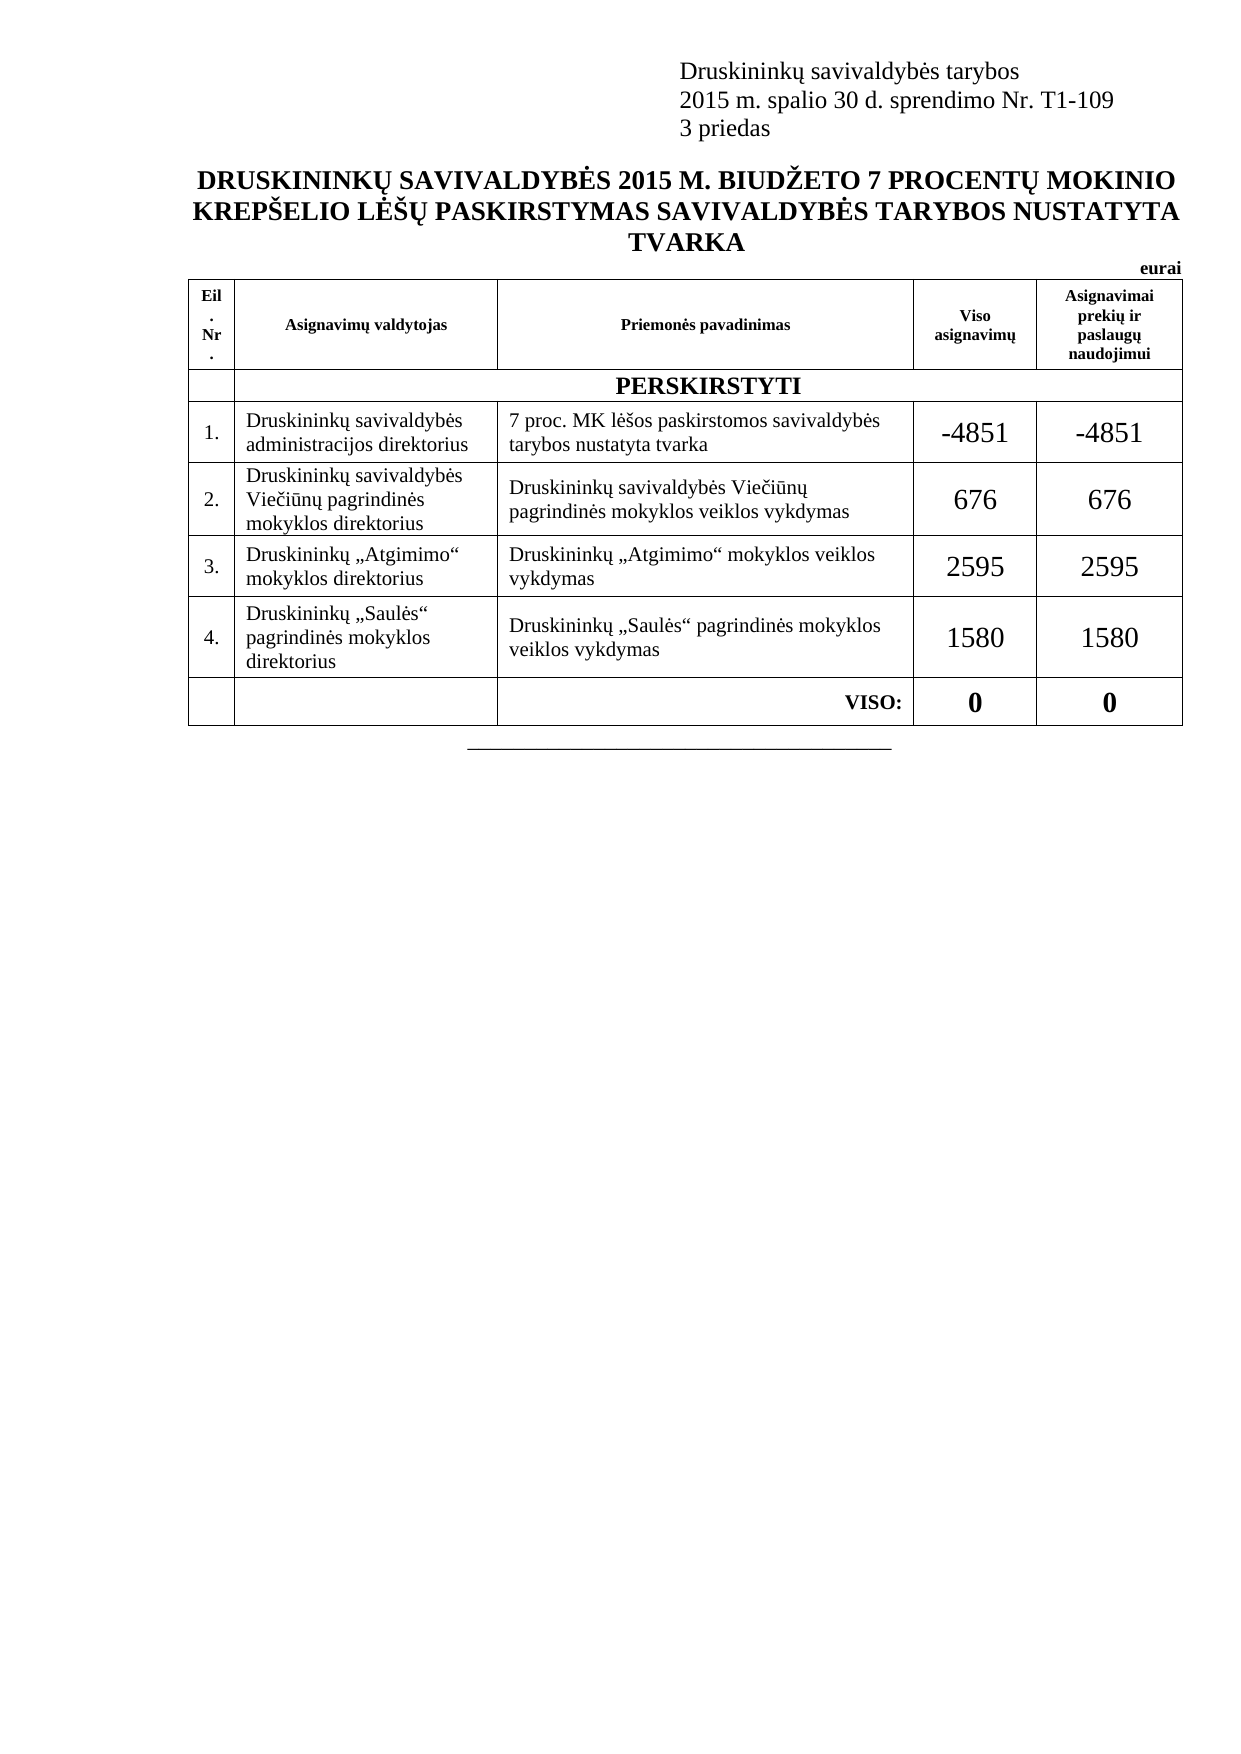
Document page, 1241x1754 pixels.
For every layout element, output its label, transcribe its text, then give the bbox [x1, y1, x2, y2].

table_cell Druskininkų savivaldybės Viečiūnų pagrindinės mokyklos veiklos vykdymas [498, 463, 913, 535]
table_cell 2595 [914, 536, 1036, 596]
table_cell 4. [189, 597, 234, 677]
text Druskininkų savivaldybės tarybos [177, 56, 1181, 85]
table_cell 1580 [914, 597, 1036, 677]
table_cell 2. [189, 463, 234, 535]
text DRUSKININKŲ SAVIVALDYBĖS 2015 M. BIUDŽETO 7 PROCENTŲ MOKINIO KREPŠELIO LĖŠŲ PASKIRSTYMAS SAVIVALDYBĖS TARYBOS NUSTATYTA TVARKA [177, 164, 1196, 257]
table_cell -4851 [914, 402, 1036, 462]
text _____________________________________ [177, 726, 1181, 753]
table_cell Druskininkų „Atgimimo“ mokyklos veiklos vykdymas [498, 536, 913, 596]
table_cell 1580 [1037, 597, 1182, 677]
table_cell 2595 [1037, 536, 1182, 596]
table_cell Druskininkų savivaldybės Viečiūnų pagrindinės mokyklos direktorius [235, 463, 497, 535]
table_cell 676 [1037, 463, 1182, 535]
table_cell 0 [914, 678, 1036, 725]
table_cell VISO: [498, 678, 913, 725]
table_header Asignavimai prekių ir paslaugų naudojimui [1037, 280, 1182, 369]
table_header Eil. Nr. [189, 280, 234, 369]
table_cell 3. [189, 536, 234, 596]
table_cell 676 [914, 463, 1036, 535]
table_cell [189, 678, 234, 725]
table_header Viso asignavimų [914, 280, 1036, 369]
text eurai [177, 257, 1181, 279]
table_cell Druskininkų savivaldybės administracijos direktorius [235, 402, 497, 462]
table_cell Druskininkų „Saulės“ pagrindinės mokyklos direktorius [235, 597, 497, 677]
table_header Asignavimų valdytojas [235, 280, 497, 369]
text 3 priedas [177, 113, 1181, 142]
table_cell [189, 370, 234, 401]
table_cell -4851 [1037, 402, 1182, 462]
table_header Priemonės pavadinimas [498, 280, 913, 369]
table_cell Druskininkų „Atgimimo“ mokyklos direktorius [235, 536, 497, 596]
table_cell Druskininkų „Saulės“ pagrindinės mokyklos veiklos vykdymas [498, 597, 913, 677]
table_cell 7 proc. MK lėšos paskirstomos savivaldybės tarybos nustatyta tvarka [498, 402, 913, 462]
table_cell [235, 678, 497, 725]
text 2015 m. spalio 30 d. sprendimo Nr. T1-109 [177, 85, 1181, 113]
table_cell PERSKIRSTYTI [235, 370, 1182, 401]
table_cell 1. [189, 402, 234, 462]
table_cell 0 [1037, 678, 1182, 725]
